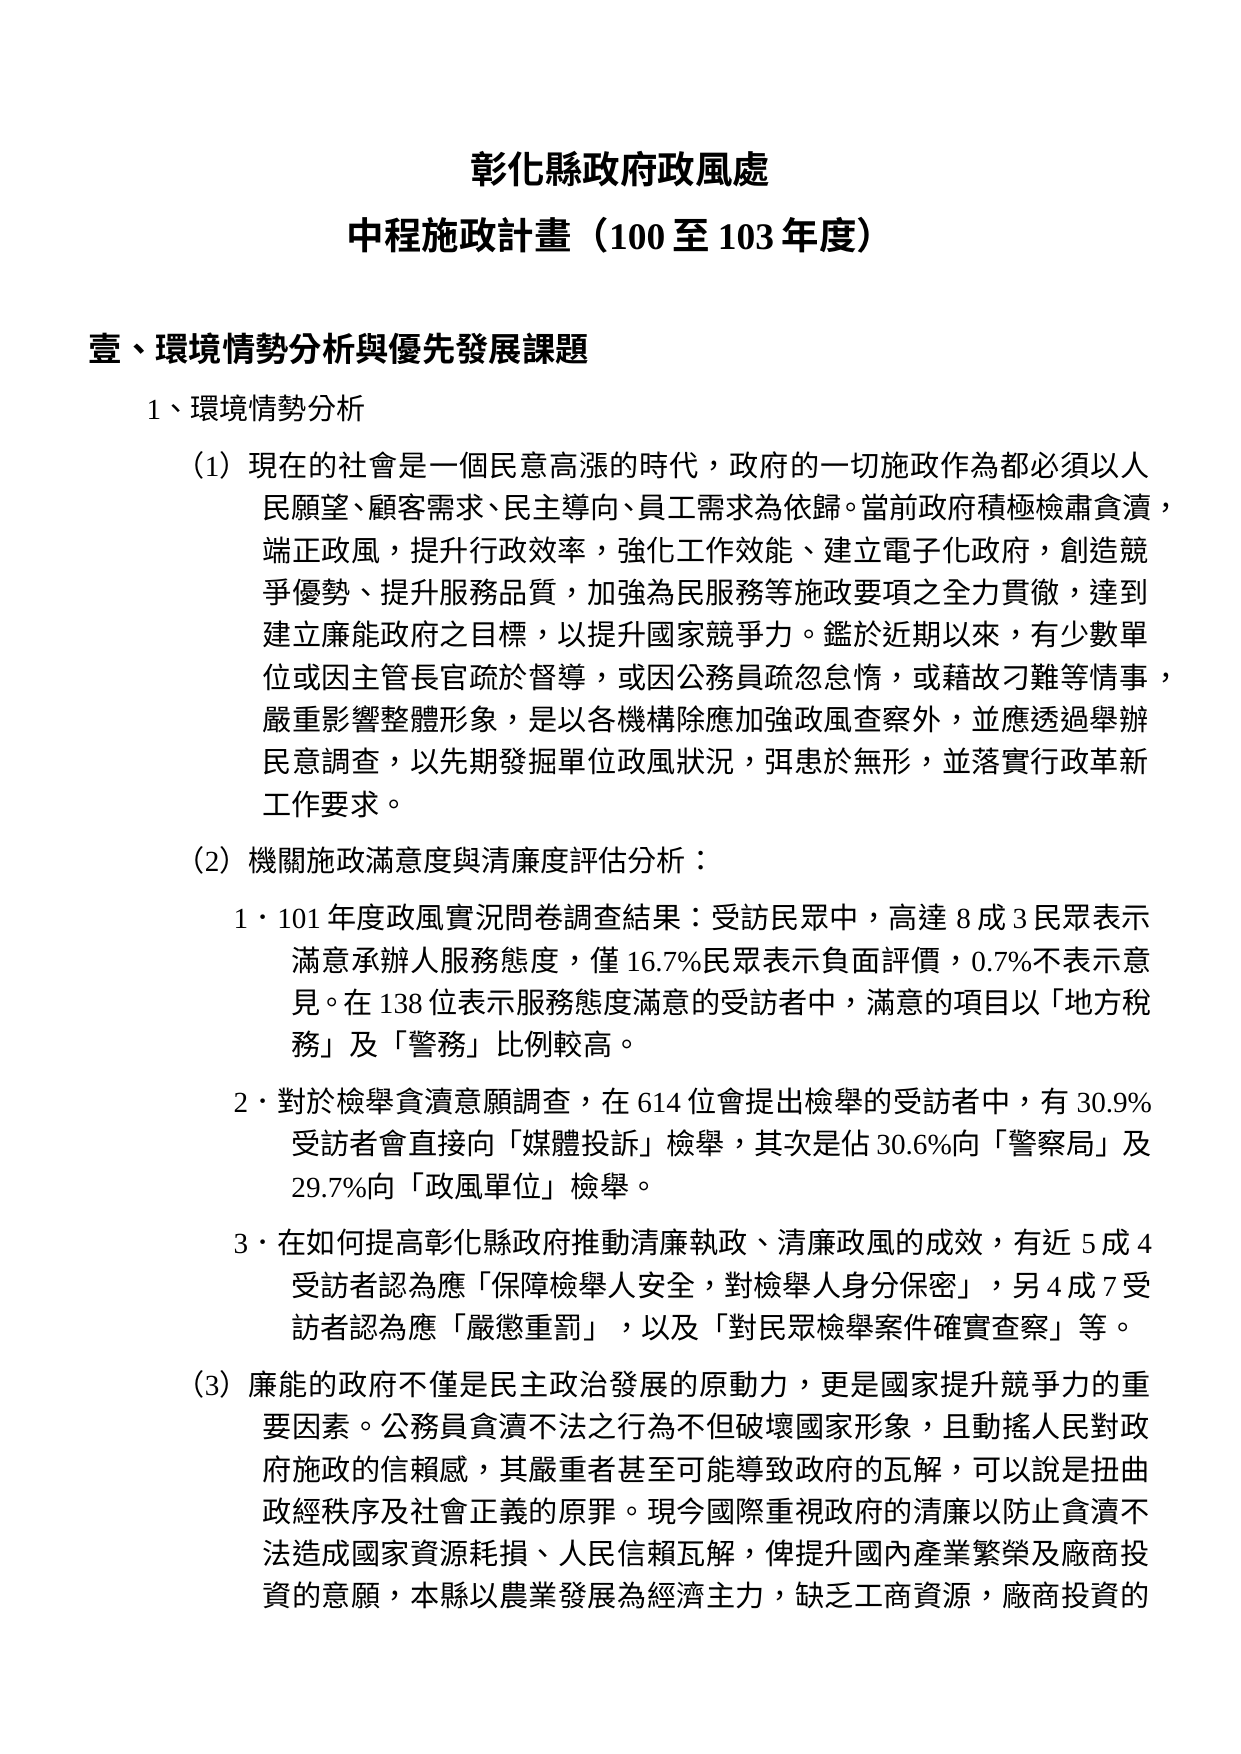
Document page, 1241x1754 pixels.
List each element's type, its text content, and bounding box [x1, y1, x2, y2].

text 彰化縣政府政風處 [88, 139, 1152, 194]
text 壹、環境情勢分析與優先發展課題 [88, 323, 1152, 371]
list 在如何提高彰化縣政府推動清廉執政、清廉政風的成效，有近5成4受訪者認為應「保障檢舉人安全，對檢舉人身分保密」，另4成7受訪者認為應「嚴懲重罰」，以及「對民眾檢舉案件確實查察」等。 [233, 1220, 1152, 1347]
list 機關施政滿意度與清廉度評估分析： [175, 838, 1152, 880]
list 環境情勢分析 [146, 386, 1152, 428]
list 對於檢舉貪瀆意願調查，在614位會提出檢舉的受訪者中，有30.9%受訪者會直接向「媒體投訴」檢舉，其次是佔30.6%向「警察局」及29.7%向「政風單位」檢舉。 [233, 1078, 1152, 1205]
list 廉能的政府不僅是民主政治發展的原動力，更是國家提升競爭力的重要因素。公務員貪瀆不法之行為不但破壞國家形象，且動搖人民對政府施政的信賴感，其嚴重者甚至可能導致政府的瓦解，可以說是扭曲政經秩序及社會正義的原罪。現今國際重視政府的清廉以防止貪瀆不法造成國家資源耗損、人民信賴瓦解，俾提升國內產業繁榮及廠商投資的意願，本縣以農業發展為經濟主力，缺乏工商資源，廠商投資的 [175, 1361, 1152, 1615]
list 現在的社會是一個民意高漲的時代，政府的一切施政作為都必須以人民願望、顧客需求、民主導向、員工需求為依歸。當前政府積極檢肅貪瀆，端正政風，提升行政效率，強化工作效能、建立電子化政府，創造競爭優勢、提升服務品質，加強為民服務等施政要項之全力貫徹，達到建立廉能政府之目標，以提升國家競爭力。鑑於近期以來，有少數單位或因主管長官疏於督導，或因公務員疏忽怠惰，或藉故刁難等情事，嚴重影響整體形象，是以各機構除應加強政風查察外，並應透過舉辦民意調查，以先期發掘單位政風狀況，弭患於無形，並落實行政革新工作要求。 [175, 443, 1152, 823]
list 101年度政風實況問卷調查結果：受訪民眾中，高達8成3民眾表示滿意承辦人服務態度，僅16.7%民眾表示負面評價，0.7%不表示意見。在138位表示服務態度滿意的受訪者中，滿意的項目以「地方稅務」及「警務」比例較高。 [233, 895, 1152, 1064]
text 中程施政計畫（100至103年度） [88, 206, 1152, 261]
